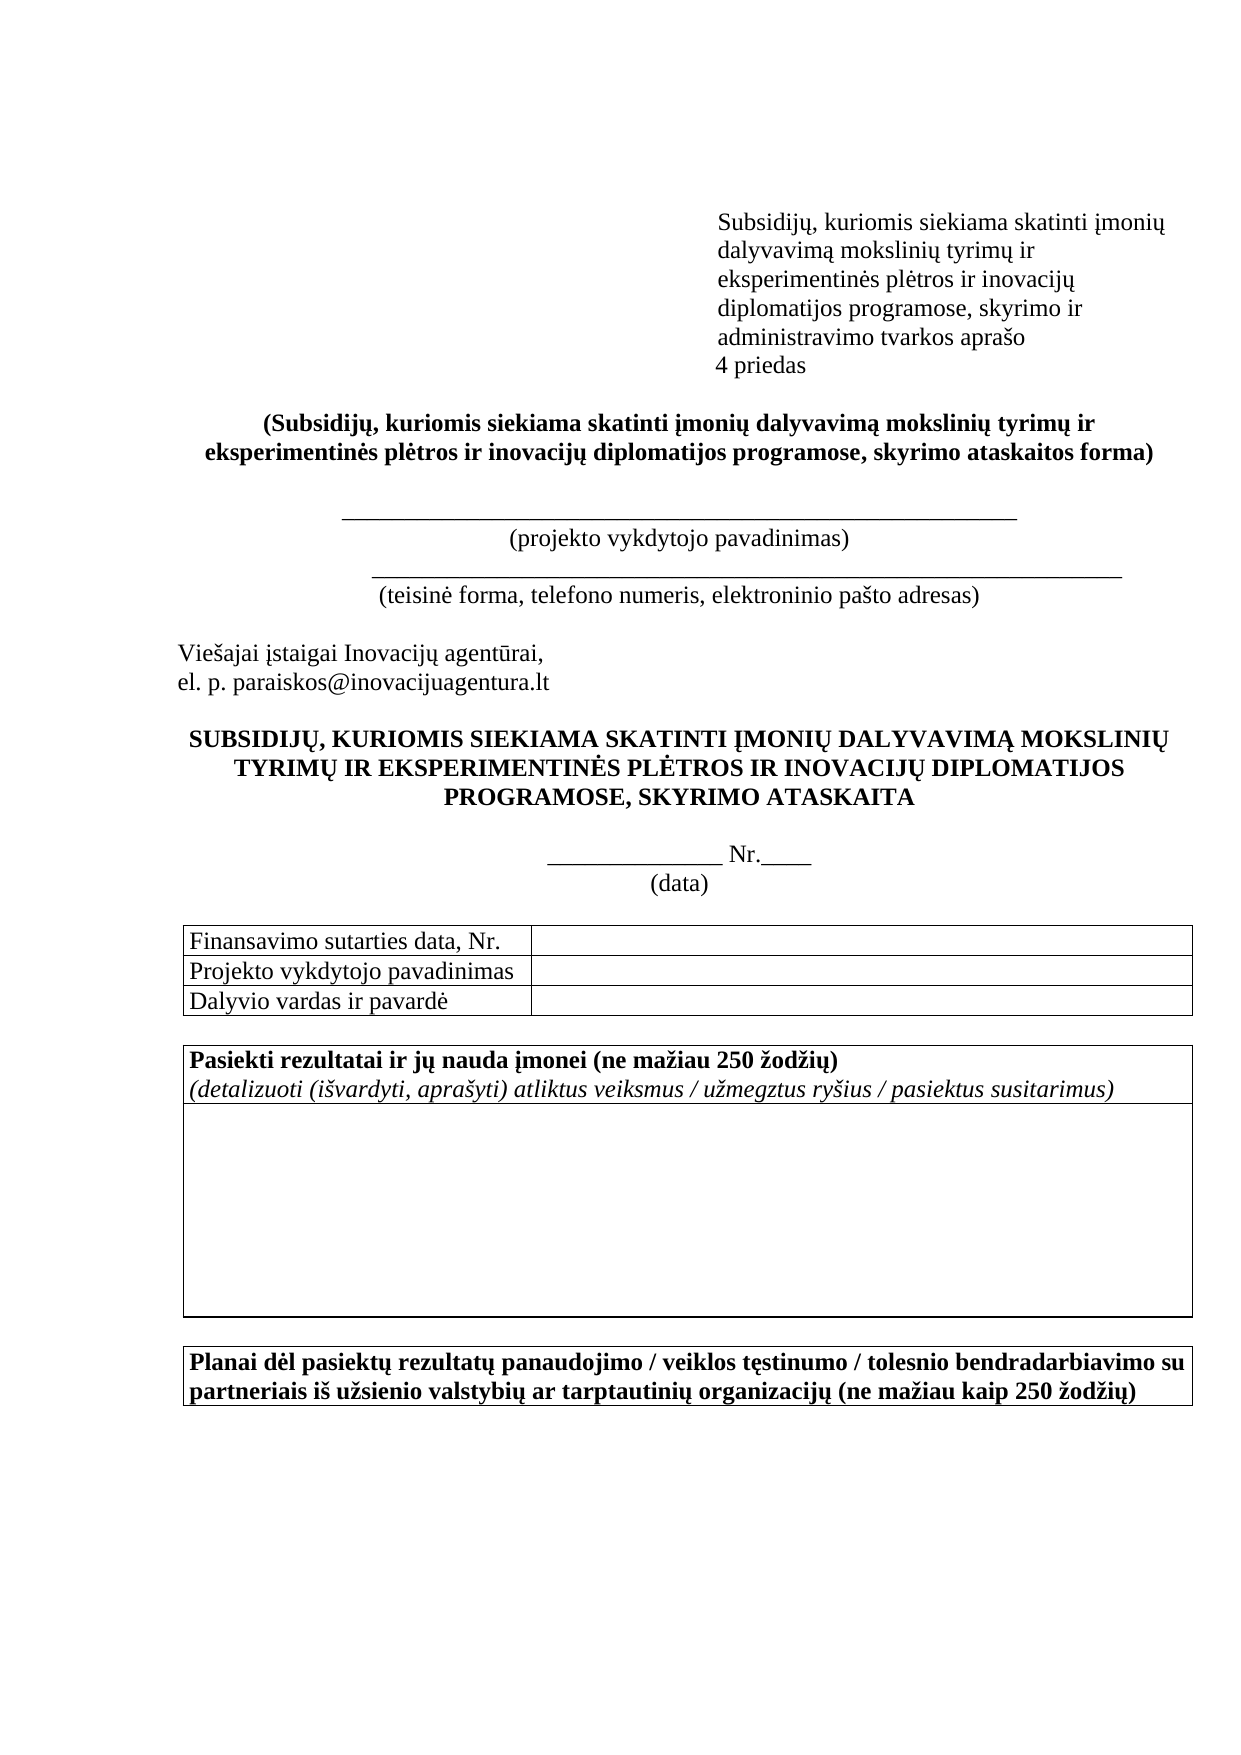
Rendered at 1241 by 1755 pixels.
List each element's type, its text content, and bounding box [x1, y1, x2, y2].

table_cell [184, 1104, 1192, 1316]
table_header Pasiekti rezultatai ir jų nauda įmonei (ne mažiau 250 žodžių) (detalizuoti (išvardyti, aprašyti) atliktus veiksmus / užmegztus ryšius / pasiektus susitarimus) [184, 1046, 1192, 1103]
text SUBSIDIJŲ, KURIOMIS SIEKIAMA SKATINTI ĮMONIŲ DALYVAVIMĄ MOKSLINIŲ TYRIMŲ IR EKSPERIMENTINĖS PLĖTROS IR INOVACIJŲ DIPLOMATIJOS PROGRAMOSE, SKYRIMO ATASKAITA [177, 724, 1181, 810]
text (data) [177, 868, 1181, 897]
text (teisinė forma, telefono numeris, elektroninio pašto adresas) [177, 580, 1181, 609]
table_cell [532, 956, 1192, 985]
text ______________________________________________________ [177, 494, 1181, 523]
table_cell [532, 986, 1192, 1015]
text Viešajai įstaigai Inovacijų agentūrai, [177, 638, 1181, 667]
text dalyvavimą mokslinių tyrimų ir [717, 235, 1181, 264]
text eksperimentinės plėtros ir inovacijų [717, 264, 1181, 293]
table_cell Projekto vykdytojo pavadinimas [184, 956, 531, 985]
text 4 priedas [709, 350, 1181, 379]
text administravimo tvarkos aprašo [717, 322, 1181, 350]
text (Subsidijų, kuriomis siekiama skatinti įmonių dalyvavimą mokslinių tyrimų ir eksperimentinės plėtros ir inovacijų diplomatijos programose, skyrimo ataskaitos forma) [177, 408, 1181, 465]
text el. p. paraiskos@inovacijuagentura.lt [177, 667, 1181, 695]
table_cell Dalyvio vardas ir pavardė [184, 986, 531, 1015]
text ______________ Nr.____ [177, 839, 1181, 868]
table_header Finansavimo sutarties data, Nr. [184, 926, 531, 955]
table_header [532, 926, 1192, 955]
text diplomatijos programose, skyrimo ir [717, 293, 1181, 322]
text (projekto vykdytojo pavadinimas) [177, 523, 1181, 552]
table_header Planai dėl pasiektų rezultatų panaudojimo / veiklos tęstinumo / tolesnio bendradarbiavimo su partneriais iš užsienio valstybių ar tarptautinių organizacijų (ne mažiau kaip 250 žodžių) [184, 1347, 1192, 1405]
text Subsidijų, kuriomis siekiama skatinti įmonių [717, 207, 1181, 235]
text ____________________________________________________________ [177, 552, 1181, 580]
